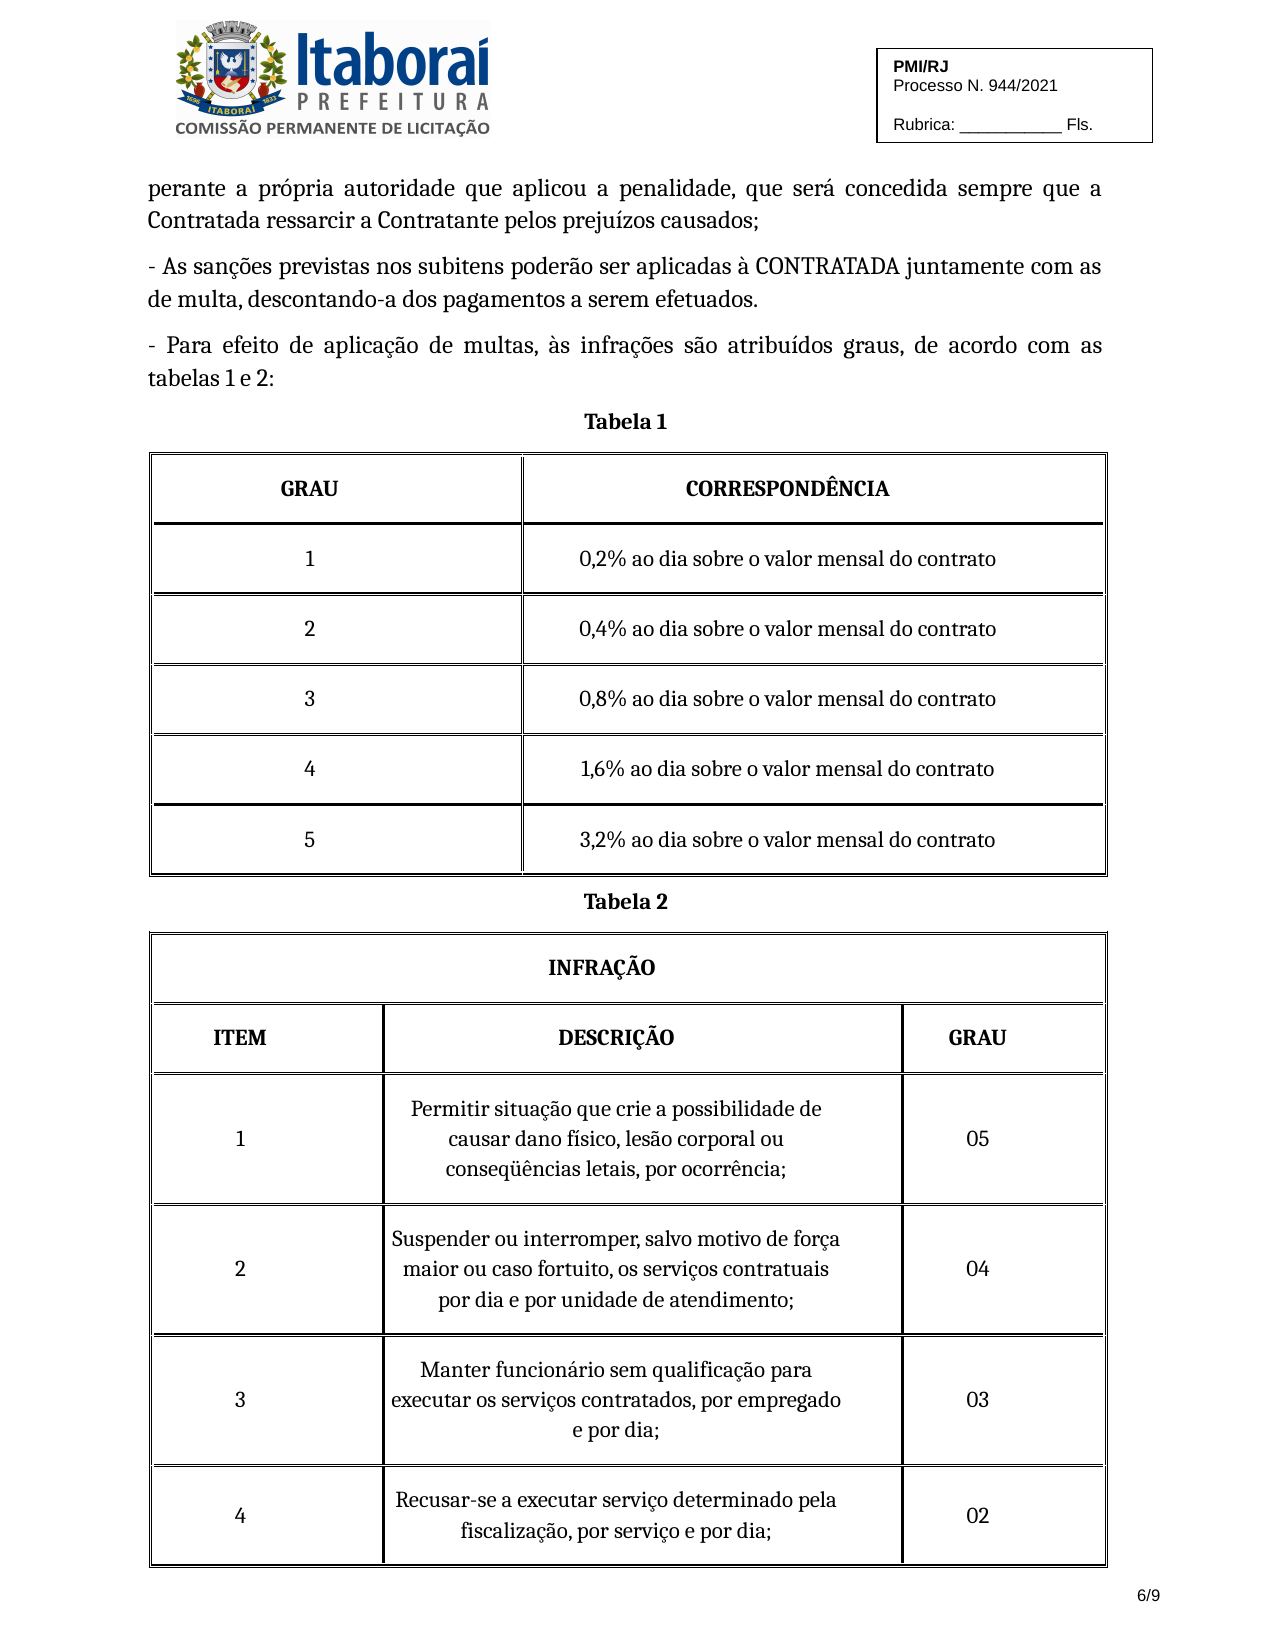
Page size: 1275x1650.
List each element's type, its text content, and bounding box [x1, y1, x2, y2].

table_cell 04 [904, 1203, 1105, 1333]
table_header GRAU [152, 455, 522, 522]
table_cell 0,4% ao dia sobre o valor mensal do contrato [524, 592, 1105, 662]
picture [176, 20, 490, 138]
text Tabela 1 [148, 409, 1103, 435]
table_cell Suspender ou interromper, salvo motivo de força maior ou caso fortuito, os serviços contratuais por dia e por unidade de atendimento; [385, 1206, 901, 1333]
table_cell 0,2% ao dia sobre o valor mensal do contrato [524, 522, 1105, 592]
table_cell 1,6% ao dia sobre o valor mensal do contrato [523, 733, 1106, 803]
table_cell 1 [150, 1072, 383, 1202]
table_cell ITEM [150, 1002, 383, 1072]
table_cell 2 [152, 1203, 382, 1333]
table_cell 5 [150, 803, 522, 873]
table_cell 1 [152, 522, 521, 592]
table_cell Recusar-se a executar serviço determinado pela fiscalização, por serviço e por dia; [383, 1467, 902, 1564]
table_cell 4 [150, 733, 522, 803]
table_cell 3 [152, 1333, 382, 1464]
table_cell DESCRIÇÃO [385, 1005, 901, 1072]
list - Para efeito de aplicação de multas, às infrações são atribuídos graus, de acordo com as tabelas 1 e 2: [148, 331, 1103, 392]
table_cell 4 [150, 1464, 383, 1564]
table_cell 03 [904, 1333, 1105, 1464]
table_cell 02 [902, 1464, 1106, 1564]
table_cell 3,2% ao dia sobre o valor mensal do contrato [523, 803, 1106, 873]
table_cell 2 [152, 592, 521, 662]
table_cell 05 [902, 1072, 1106, 1202]
table_header CORRESPONDÊNCIA [523, 455, 1105, 522]
table_cell 0,8% ao dia sobre o valor mensal do contrato [524, 663, 1105, 733]
table_header INFRAÇÃO [152, 935, 1105, 1002]
list - As sanções previstas nos subitens poderão ser aplicadas à CONTRATADA juntamente com as de multa, descontando-a dos pagamentos a serem efetuados. [148, 252, 1103, 314]
list perante a própria autoridade que aplicou a penalidade, que será concedida sempre que a Contratada ressarcir a Contratante pelos prejuízos causados; [148, 173, 1103, 235]
text Tabela 2 [148, 889, 1103, 915]
table_cell 3 [152, 663, 521, 733]
table_cell Permitir situação que crie a possibilidade de causar dano físico, lesão corporal ou conseqüências letais, por ocorrência; [385, 1075, 901, 1202]
table_cell Manter funcionário sem qualificação para executar os serviços contratados, por empregado e por dia; [385, 1337, 901, 1464]
table_cell GRAU [902, 1002, 1106, 1072]
